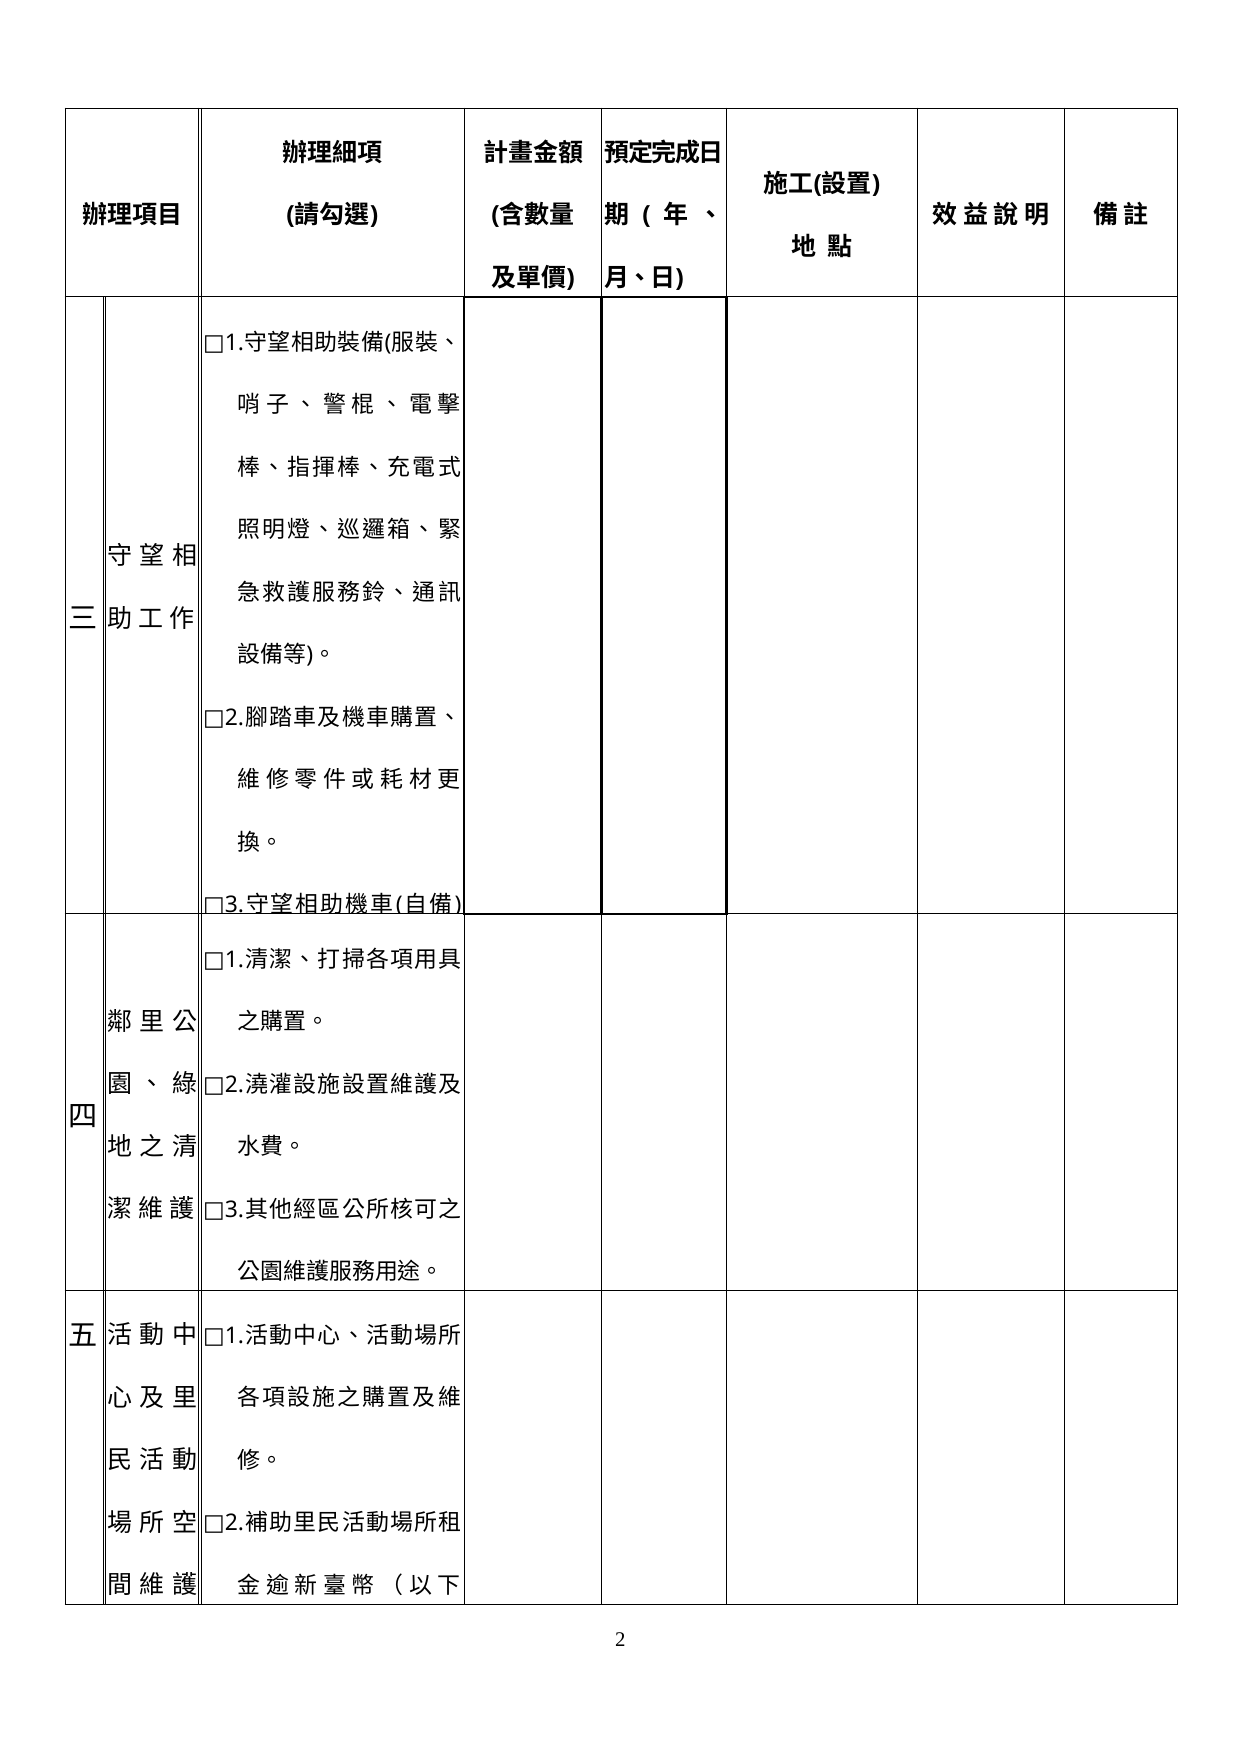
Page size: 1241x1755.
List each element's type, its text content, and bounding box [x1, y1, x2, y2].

table_cell [918, 914, 1064, 1290]
table_header 計畫金額 (含數量 及單價) [465, 109, 601, 296]
table_cell 守望相助工作 [106, 297, 198, 913]
table_cell [603, 298, 725, 913]
table_cell [1065, 297, 1177, 913]
table_cell 四 [66, 914, 103, 1290]
table_cell [1065, 914, 1177, 1290]
table_cell 活動中心及里民活動場所空間維護 [106, 1291, 198, 1604]
table_header 預定完成日期(年、月、日) [602, 109, 726, 296]
table_cell □1.守望相助裝備(服裝、哨子、警棍、電擊棒、指揮棒、充電式照明燈、巡邏箱、緊急救護服務鈴、通訊設備等)。 □2.腳踏車及機車購置、維修零件或耗材更換。 □3.守望相助機車(自備)油料補貼。 □4.感應器裝設、維修零件或耗材更換。 □5.守望相助工作相關參訪及研習活動。 □6.守相助隊點心費。 □7.其他有關裝備、設施〈滅火器、消耗品等〉之購置、維修。 [202, 297, 463, 913]
table_cell [602, 915, 726, 1290]
table_cell [465, 915, 601, 1290]
table_cell 鄰里公園、綠地之清潔維護 [106, 914, 198, 1290]
table_header 效 益 說 明 [918, 109, 1064, 296]
table_header 備 註 [1065, 109, 1177, 296]
table_cell □1.活動中心、活動場所各項設施之購置及維修。 □2.補助里民活動場所租金逾新臺幣（以下 [202, 1291, 464, 1604]
table_cell □1.清潔、打掃各項用具 之購置。 □2.澆灌設施設置維護及水費。 □3.其他經區公所核可之公園維護服務用途。 [202, 914, 464, 1290]
table_cell [918, 1291, 1064, 1604]
table_cell [727, 1291, 917, 1604]
table_header 辦理細項 (請勾選) [202, 109, 464, 296]
table_cell [727, 914, 917, 1290]
table_header 施工(設置) 地 點 [727, 109, 917, 296]
table_cell 三 [66, 297, 103, 913]
table_cell 五 [66, 1291, 103, 1604]
table_cell [602, 1291, 726, 1604]
table_cell [1065, 1291, 1177, 1604]
table_cell [728, 297, 917, 913]
table_header 辦理項目 [66, 109, 198, 296]
table_cell [465, 298, 600, 913]
table_cell [918, 297, 1064, 913]
table_cell [465, 1291, 601, 1604]
